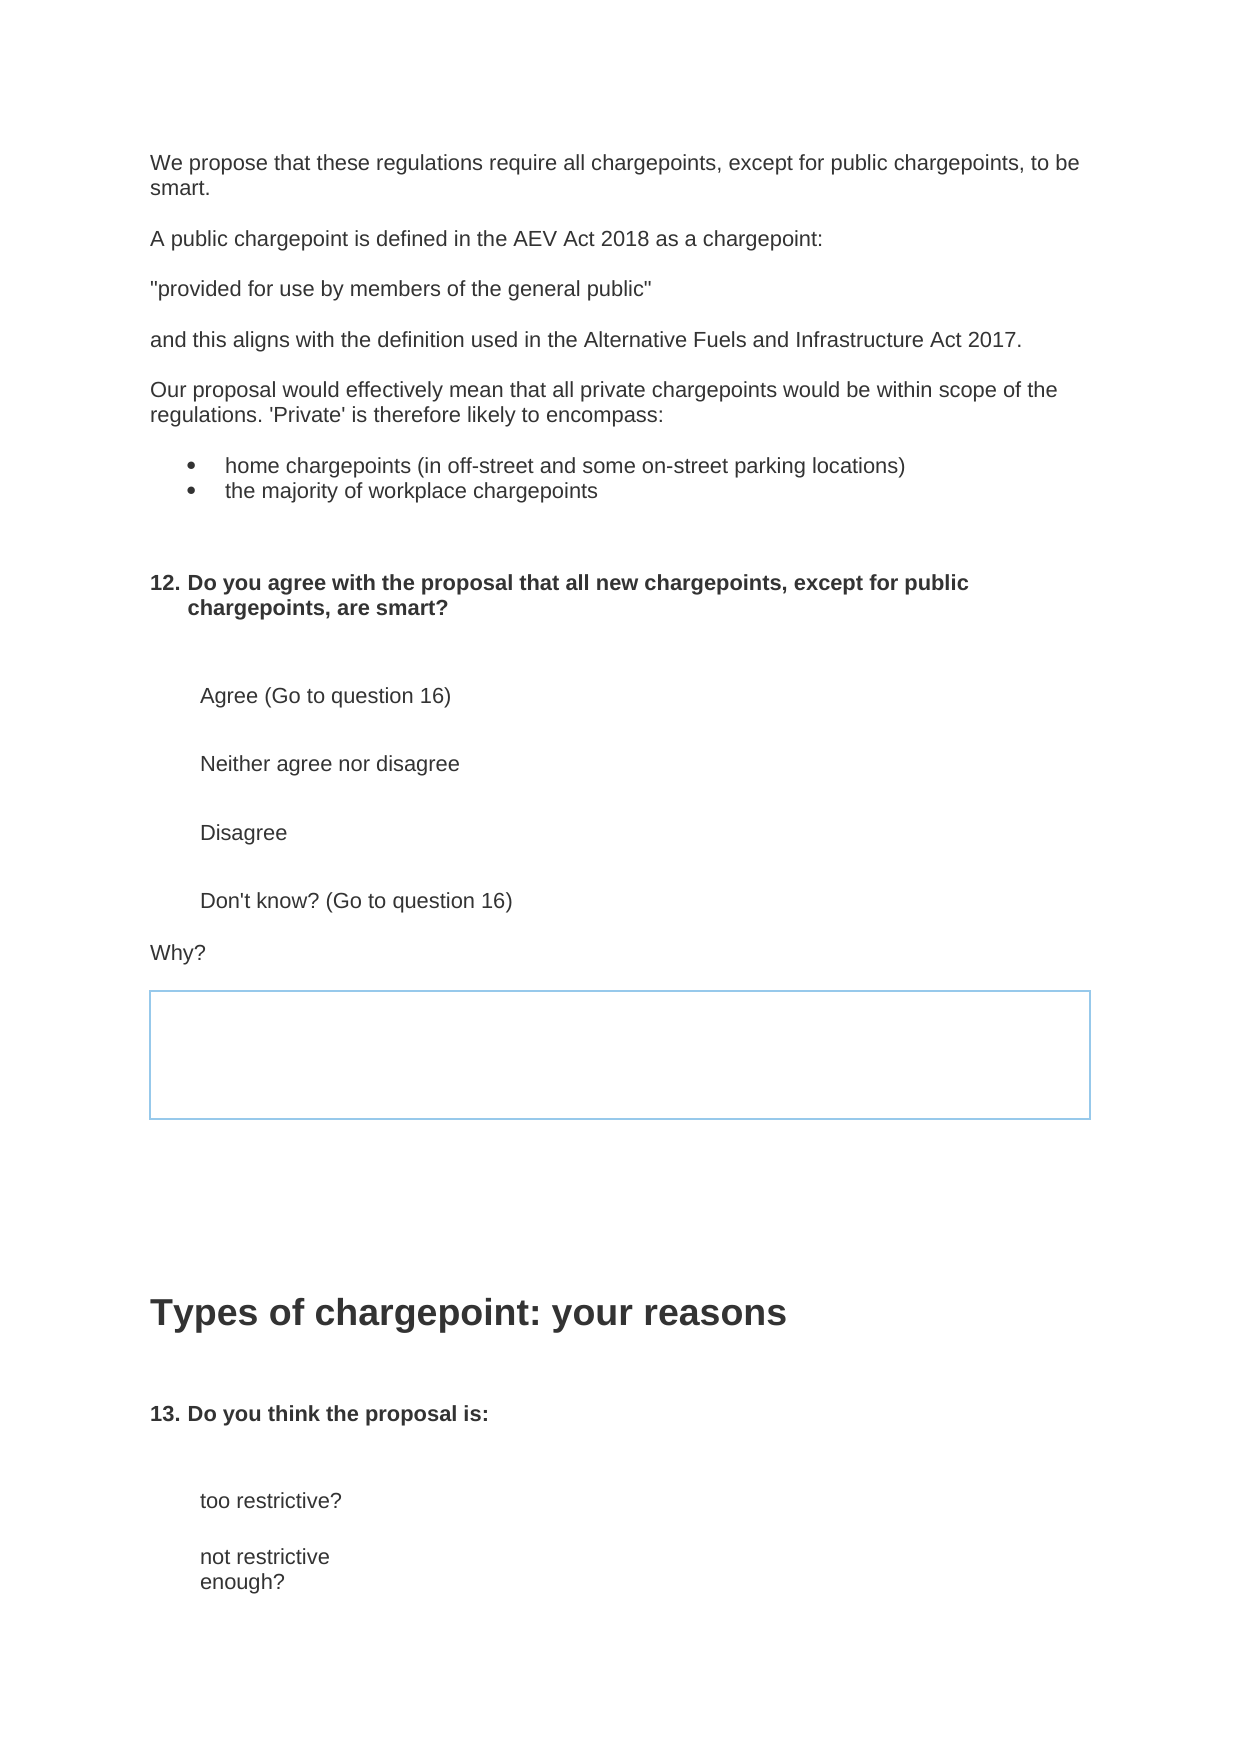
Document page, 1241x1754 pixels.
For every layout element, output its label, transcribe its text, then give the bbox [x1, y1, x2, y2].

table_cell [150, 861, 200, 929]
subtitle Do you agree with the proposal that all new chargepoints, except for public chargepoints, are smart? [150, 570, 1090, 620]
table_cell [150, 793, 200, 861]
table_cell [150, 724, 200, 793]
list home chargepoints (in off-street and some on-street parking locations) [187, 452, 1090, 478]
text Types of chargepoint: your reasons [150, 1290, 1090, 1333]
text We propose that these regulations require all chargepoints, except for public chargepoints, to be smart. A public chargepoint is defined in the AEV Act 2018 as a chargepoint: "provided for use by members of the general public" and this aligns with the definition used in the Alternative Fuels and Infrastructure Act 2017. Our proposal would effectively mean that all private chargepoints would be within scope of the regulations. 'Private' is therefore likely to encompass: [150, 150, 1090, 452]
table_header [151, 992, 1089, 1118]
table_cell Don't know? (Go to question 16) [200, 861, 513, 929]
table_header Agree (Go to question 16) [200, 656, 513, 724]
table_header [150, 656, 200, 724]
table_cell Neither agree nor disagree [200, 724, 513, 793]
list the majority of workplace chargepoints [187, 478, 1090, 503]
table_cell not restrictive enough? [200, 1530, 421, 1598]
subtitle Do you think the proposal is: [150, 1400, 1090, 1426]
table_cell Disagree [200, 793, 513, 861]
table_header [150, 1461, 200, 1530]
table_cell [150, 1530, 200, 1598]
text Why? [150, 940, 1090, 990]
table_header too restrictive? [200, 1461, 421, 1530]
